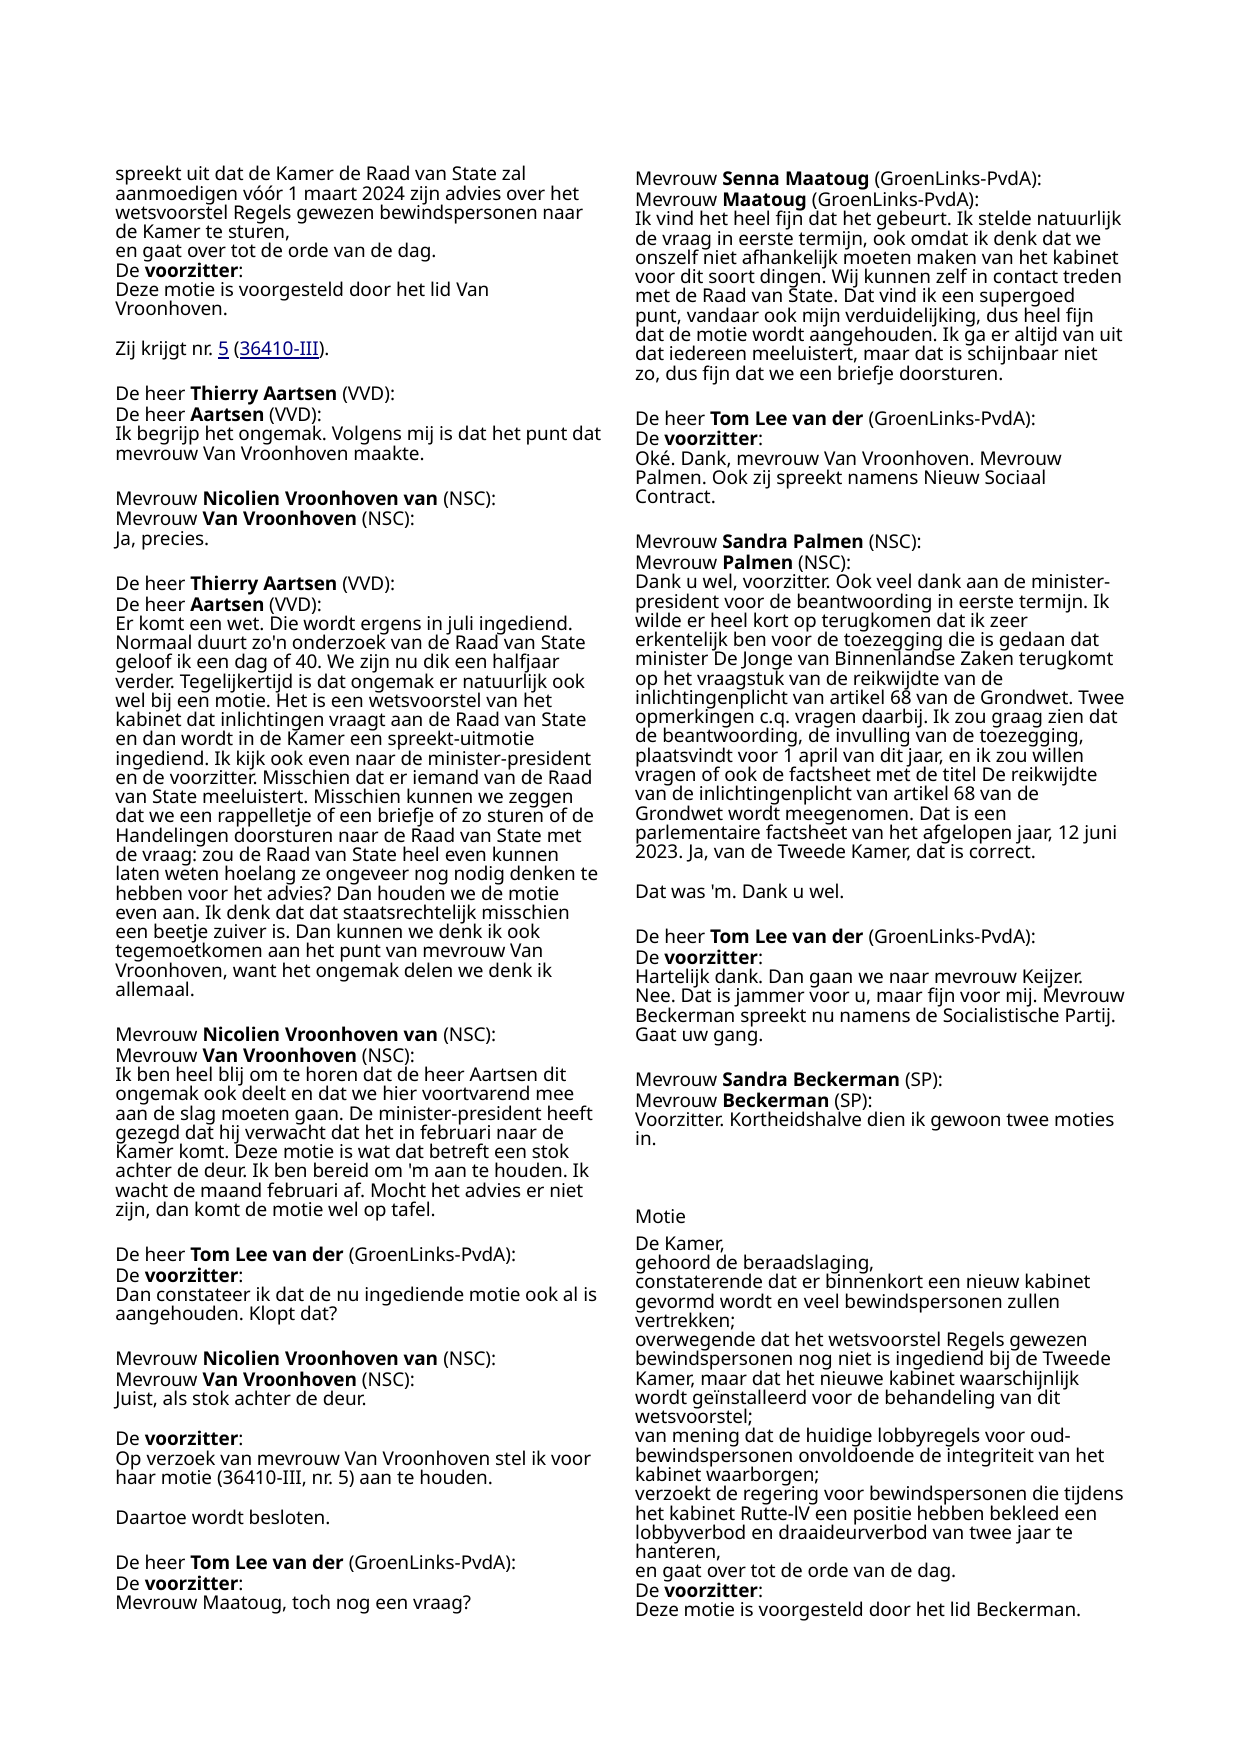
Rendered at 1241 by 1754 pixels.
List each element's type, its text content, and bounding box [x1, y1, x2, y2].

text Mevrouw Van Vroonhoven (NSC): [115, 1047, 605, 1066]
text De voorzitter: [635, 1582, 1125, 1601]
text Mevrouw Nicolien Vroonhoven van (NSC): [115, 1345, 605, 1371]
text Zij krijgt nr. 5 (36410-III). [115, 340, 605, 359]
text Ja, precies. [115, 530, 605, 549]
text De heer Tom Lee van der (GroenLinks-PvdA): [115, 1241, 605, 1267]
text Mevrouw Van Vroonhoven (NSC): [115, 510, 605, 530]
text De heer Tom Lee van der (GroenLinks-PvdA): [115, 1549, 605, 1575]
text en gaat over tot de orde van de dag. [635, 1562, 1125, 1582]
text De heer Aartsen (VVD): [115, 406, 605, 425]
text Ik begrijp het ongemak. Volgens mij is dat het punt dat mevrouw Van Vroonhoven maakte. [115, 425, 605, 464]
text Ik vind het heel fijn dat het gebeurt. Ik stelde natuurlijk de vraag in eerste termijn, ook omdat ik denk dat we onszelf niet afhankelijk moeten maken van het kabinet voor dit soort dingen. Wij kunnen zelf in contact treden met de Raad van State. Dat vind ik een supergoed punt, vandaar ook mijn verduidelijking, dus heel fijn dat de motie wordt aangehouden. Ik ga er altijd van uit dat iedereen meeluistert, maar dat is schijnbaar niet zo, dus fijn dat we een briefje doorsturen. [635, 210, 1125, 384]
text Mevrouw Maatoug (GroenLinks-PvdA): [635, 191, 1125, 210]
text De heer Aartsen (VVD): [115, 596, 605, 615]
text Voorzitter. Kortheidshalve dien ik gewoon twee moties in. [635, 1111, 1125, 1150]
text De heer Thierry Aartsen (VVD): [115, 570, 605, 596]
text Juist, als stok achter de deur. [115, 1390, 605, 1410]
text Motie [635, 1203, 1125, 1229]
text Daartoe wordt besloten. [115, 1509, 605, 1528]
text Oké. Dank, mevrouw Van Vroonhoven. Mevrouw Palmen. Ook zij spreekt namens Nieuw Sociaal Contract. [635, 450, 1125, 507]
text Ik ben heel blij om te horen dat de heer Aartsen dit ongemak ook deelt en dat we hier voortvarend mee aan de slag moeten gaan. De minister-president heeft gezegd dat hij verwacht dat het in februari naar de Kamer komt. Deze motie is wat dat betreft een stok achter de deur. Ik ben bereid om 'm aan te houden. Ik wacht de maand februari af. Mocht het advies er niet zijn, dan komt de motie wel op tafel. [115, 1066, 605, 1220]
text Er komt een wet. Die wordt ergens in juli ingediend. Normaal duurt zo'n onderzoek van de Raad van State geloof ik een dag of 40. We zijn nu dik een halfjaar verder. Tegelijkertijd is dat ongemak er natuurlijk ook wel bij een motie. Het is een wetsvoorstel van het kabinet dat inlichtingen vraagt aan de Raad van State en dan wordt in de Kamer een spreekt-uitmotie ingediend. Ik kijk ook even naar de minister-president en de voorzitter. Misschien dat er iemand van de Raad van State meeluistert. Misschien kunnen we zeggen dat we een rappelletje of een briefje of zo sturen of de Handelingen doorsturen naar de Raad van State met de vraag: zou de Raad van State heel even kunnen laten weten hoelang ze ongeveer nog nodig denken te hebben voor het advies? Dan houden we de motie even aan. Ik denk dat dat staatsrechtelijk misschien een beetje zuiver is. Dan kunnen we denk ik ook tegemoetkomen aan het punt van mevrouw Van Vroonhoven, want het ongemak delen we denk ik allemaal. [115, 615, 605, 1000]
text van mening dat de huidige lobbyregels voor oud-bewindspersonen onvoldoende de integriteit van het kabinet waarborgen; [635, 1427, 1125, 1485]
text De voorzitter: [635, 430, 1125, 450]
text Mevrouw Beckerman (SP): [635, 1092, 1125, 1111]
text De voorzitter: [115, 1575, 605, 1594]
text constaterende dat er binnenkort een nieuw kabinet gevormd wordt en veel bewindspersonen zullen vertrekken; [635, 1273, 1125, 1331]
text Dat was 'm. Dank u wel. [635, 883, 1125, 902]
text Hartelijk dank. Dan gaan we naar mevrouw Keijzer. Nee. Dat is jammer voor u, maar fijn voor mij. Mevrouw Beckerman spreekt nu namens de Socialistische Partij. Gaat uw gang. [635, 968, 1125, 1045]
text Mevrouw Senna Maatoug (GroenLinks-PvdA): [635, 165, 1125, 191]
text gehoord de beraadslaging, [635, 1254, 1125, 1273]
text Mevrouw Nicolien Vroonhoven van (NSC): [115, 485, 605, 510]
text Mevrouw Sandra Beckerman (SP): [635, 1066, 1125, 1092]
text overwegende dat het wetsvoorstel Regels gewezen bewindspersonen nog niet is ingediend bij de Tweede Kamer, maar dat het nieuwe kabinet waarschijnlijk wordt geïnstalleerd voor de behandeling van dit wetsvoorstel; [635, 1331, 1125, 1427]
text De Kamer, [635, 1235, 1125, 1254]
text Op verzoek van mevrouw Van Vroonhoven stel ik voor haar motie (36410-III, nr. 5) aan te houden. [115, 1450, 605, 1488]
text en gaat over tot de orde van de dag. [115, 242, 605, 262]
text Mevrouw Sandra Palmen (NSC): [635, 528, 1125, 554]
text De heer Tom Lee van der (GroenLinks-PvdA): [635, 923, 1125, 949]
text Mevrouw Maatoug, toch nog een vraag? [115, 1594, 605, 1613]
text De voorzitter: [115, 1267, 605, 1286]
text Mevrouw Palmen (NSC): [635, 554, 1125, 573]
text De heer Tom Lee van der (GroenLinks-PvdA): [635, 405, 1125, 430]
text spreekt uit dat de Kamer de Raad van State zal aanmoedigen vóór 1 maart 2024 zijn advies over het wetsvoorstel Regels gewezen bewindspersonen naar de Kamer te sturen, [115, 165, 605, 242]
text Dank u wel, voorzitter. Ook veel dank aan de minister-president voor de beantwoording in eerste termijn. Ik wilde er heel kort op terugkomen dat ik zeer erkentelijk ben voor de toezegging die is gedaan dat minister De Jonge van Binnenlandse Zaken terugkomt op het vraagstuk van de reikwijdte van de inlichtingenplicht van artikel 68 van de Grondwet. Twee opmerkingen c.q. vragen daarbij. Ik zou graag zien dat de beantwoording, de invulling van de toezegging, plaatsvindt voor 1 april van dit jaar, en ik zou willen vragen of ook de factsheet met de titel De reikwijdte van de inlichtingenplicht van artikel 68 van de Grondwet wordt meegenomen. Dat is een parlementaire factsheet van het afgelopen jaar, 12 juni 2023. Ja, van de Tweede Kamer, dat is correct. [635, 573, 1125, 862]
text De voorzitter: [635, 949, 1125, 968]
text De heer Thierry Aartsen (VVD): [115, 380, 605, 406]
text Mevrouw Nicolien Vroonhoven van (NSC): [115, 1021, 605, 1047]
text Deze motie is voorgesteld door het lid Van Vroonhoven. [115, 281, 605, 319]
text Mevrouw Van Vroonhoven (NSC): [115, 1371, 605, 1390]
text De voorzitter: [115, 262, 605, 281]
text verzoekt de regering voor bewindspersonen die tijdens het kabinet Rutte-lV een positie hebben bekleed een lobbyverbod en draaideurverbod van twee jaar te hanteren, [635, 1485, 1125, 1562]
text De voorzitter: [115, 1430, 605, 1450]
text Deze motie is voorgesteld door het lid Beckerman. [635, 1601, 1125, 1620]
text Dan constateer ik dat de nu ingediende motie ook al is aangehouden. Klopt dat? [115, 1286, 605, 1324]
